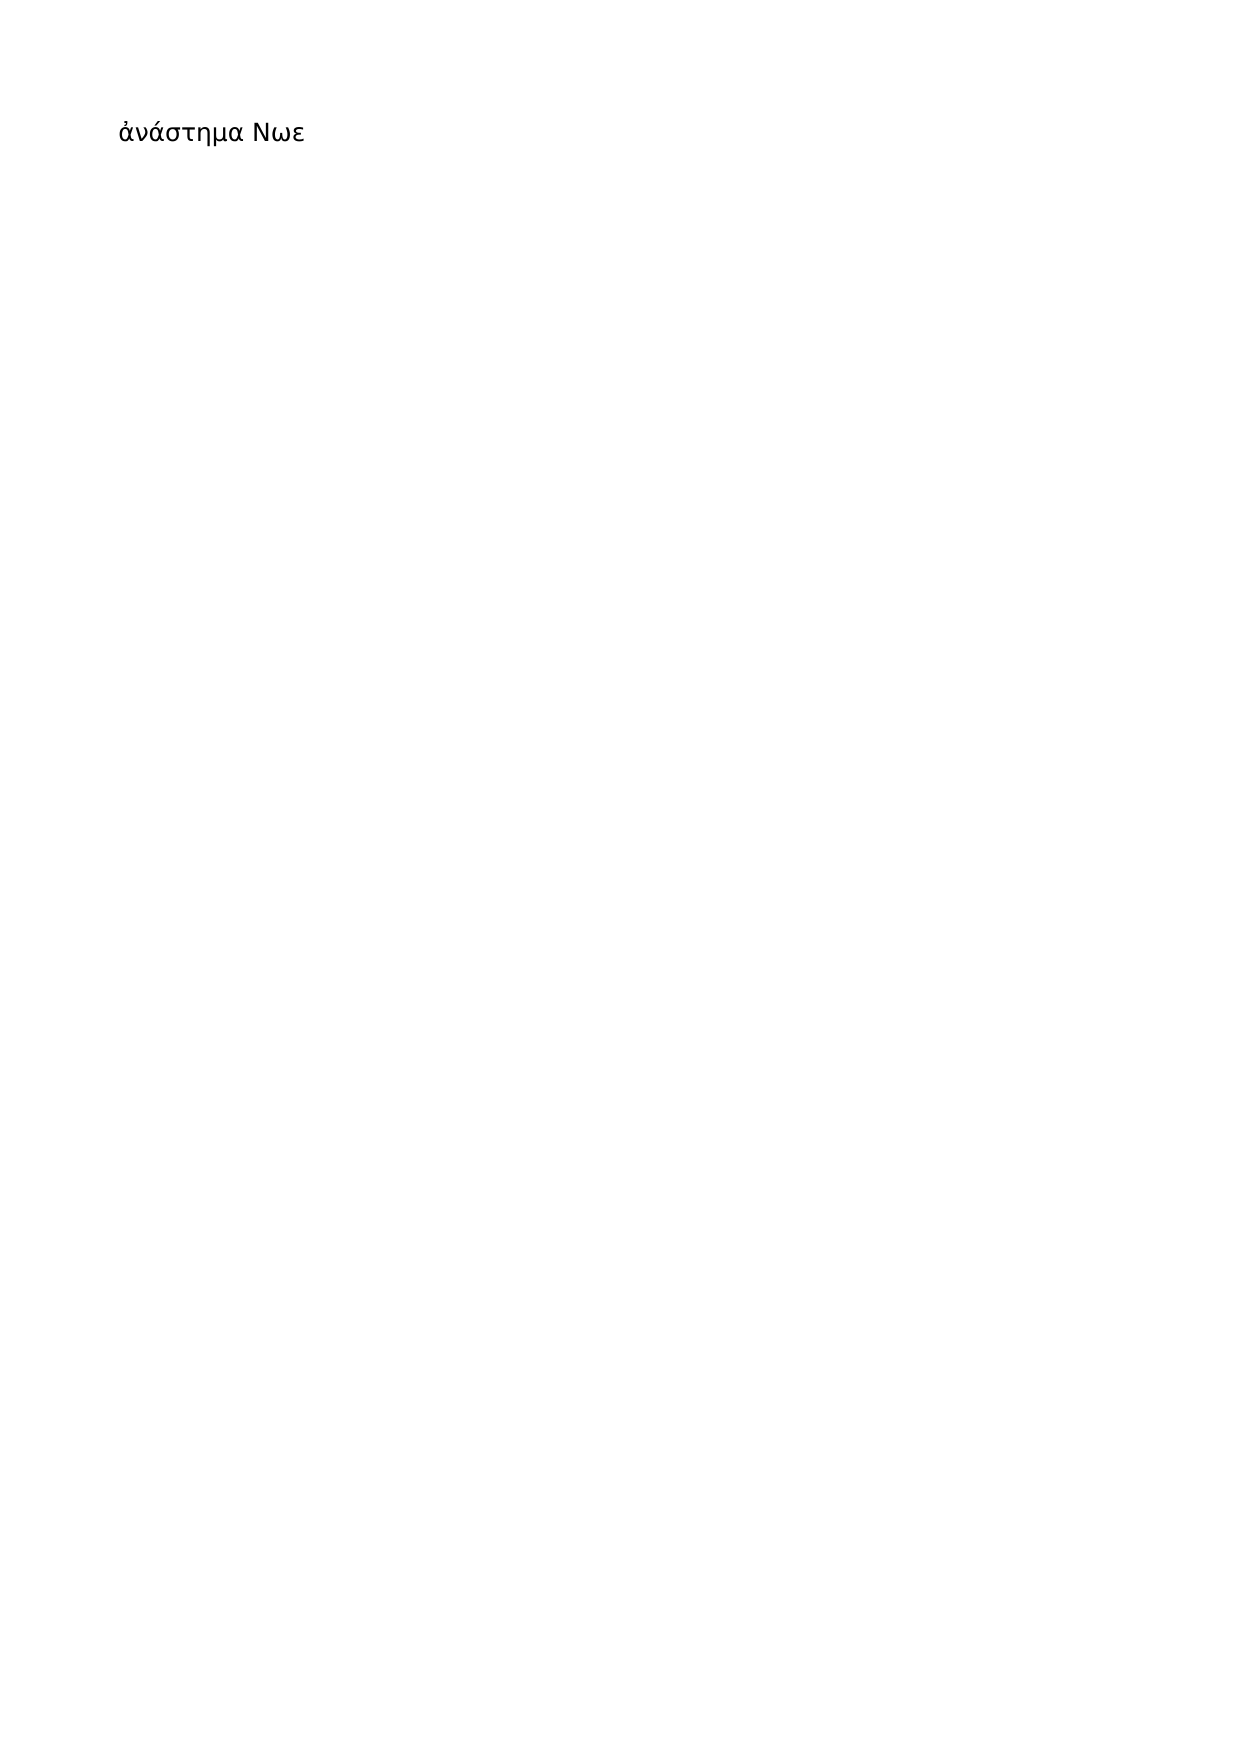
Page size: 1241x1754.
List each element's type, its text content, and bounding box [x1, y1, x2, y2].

text ἀνάστημα Νωε [118, 118, 1122, 147]
